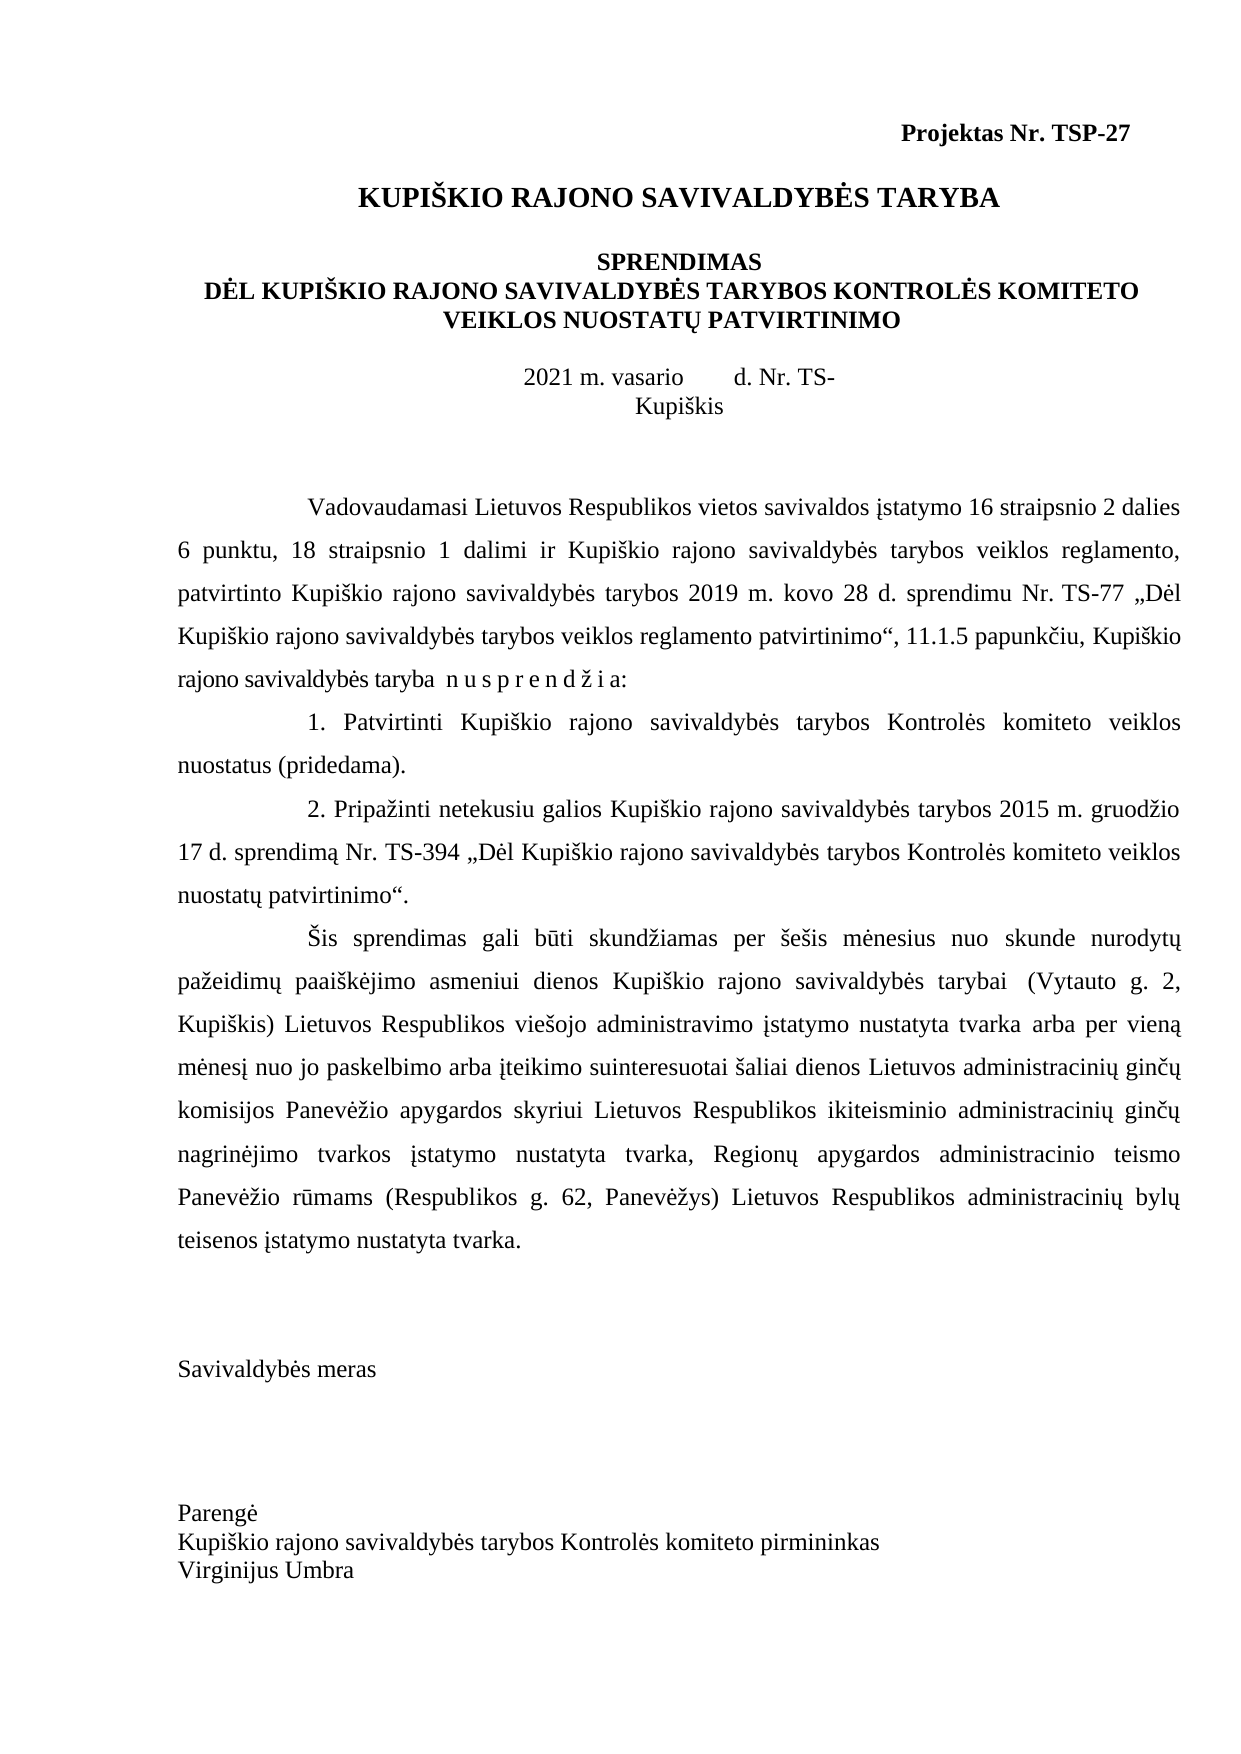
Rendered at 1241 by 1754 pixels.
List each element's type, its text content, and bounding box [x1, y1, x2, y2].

text 1. Patvirtinti Kupiškio rajono savivaldybės tarybos Kontrolės komiteto veiklos nuostatus (pridedama). [177, 707, 1181, 779]
text Vadovaudamasi Lietuvos Respublikos vietos savivaldos įstatymo 16 straipsnio 2 dalies 6 punktu, 18 straipsnio 1 dalimi ir Kupiškio rajono savivaldybės tarybos veiklos reglamento, patvirtinto Kupiškio rajono savivaldybės tarybos 2019 m. kovo 28 d. sprendimu Nr. TS-77 „Dėl Kupiškio rajono savivaldybės tarybos veiklos reglamento patvirtinimo“, 11.1.5 papunkčiu, Kupiškio rajono savivaldybės taryba n u s p r e n d ž i a: [177, 492, 1181, 693]
text Šis sprendimas gali būti skundžiamas per šešis mėnesius nuo skunde nurodytų pažeidimų paaiškėjimo asmeniui dienos Kupiškio rajono savivaldybės tarybai (Vytauto g. 2, Kupiškis) Lietuvos Respublikos viešojo administravimo įstatymo nustatyta tvarka arba per vieną mėnesį nuo jo paskelbimo arba įteikimo suinteresuotai šaliai dienos Lietuvos administracinių ginčų komisijos Panevėžio apygardos skyriui Lietuvos Respublikos ikiteisminio administracinių ginčų nagrinėjimo tvarkos įstatymo nustatyta tvarka, Regionų apygardos administracinio teismo Panevėžio rūmams (Respublikos g. 62, Panevėžys) Lietuvos Respublikos administracinių bylų teisenos įstatymo nustatyta tvarka. [177, 923, 1181, 1254]
text Savivaldybės meras [177, 1354, 1181, 1383]
text Virginijus Umbra [177, 1556, 1181, 1584]
text Projektas Nr. TSP-27 [177, 118, 1181, 147]
text Parengė [177, 1498, 1181, 1527]
text SPRENDIMAS [177, 247, 1181, 276]
text Kupiškio rajono savivaldybės tarybos Kontrolės komiteto pirmininkas [177, 1527, 1181, 1556]
text KUPIŠKIO RAJONO SAVIVALDYBĖS TARYBA [177, 180, 1181, 214]
text DĖL KUPIŠKIO RAJONO SAVIVALDYBĖS TARYBOS KONTROLĖS KOMITETO VEIKLOS NUOSTATŲ PATVIRTINIMO [177, 276, 1167, 334]
text 2. Pripažinti netekusiu galios Kupiškio rajono savivaldybės tarybos 2015 m. gruodžio 17 d. sprendimą Nr. TS-394 „Dėl Kupiškio rajono savivaldybės tarybos Kontrolės komiteto veiklos nuostatų patvirtinimo“. [177, 794, 1181, 909]
text 2021 m. vasario d. Nr. TS- [177, 362, 1181, 391]
text Kupiškis [177, 391, 1181, 420]
